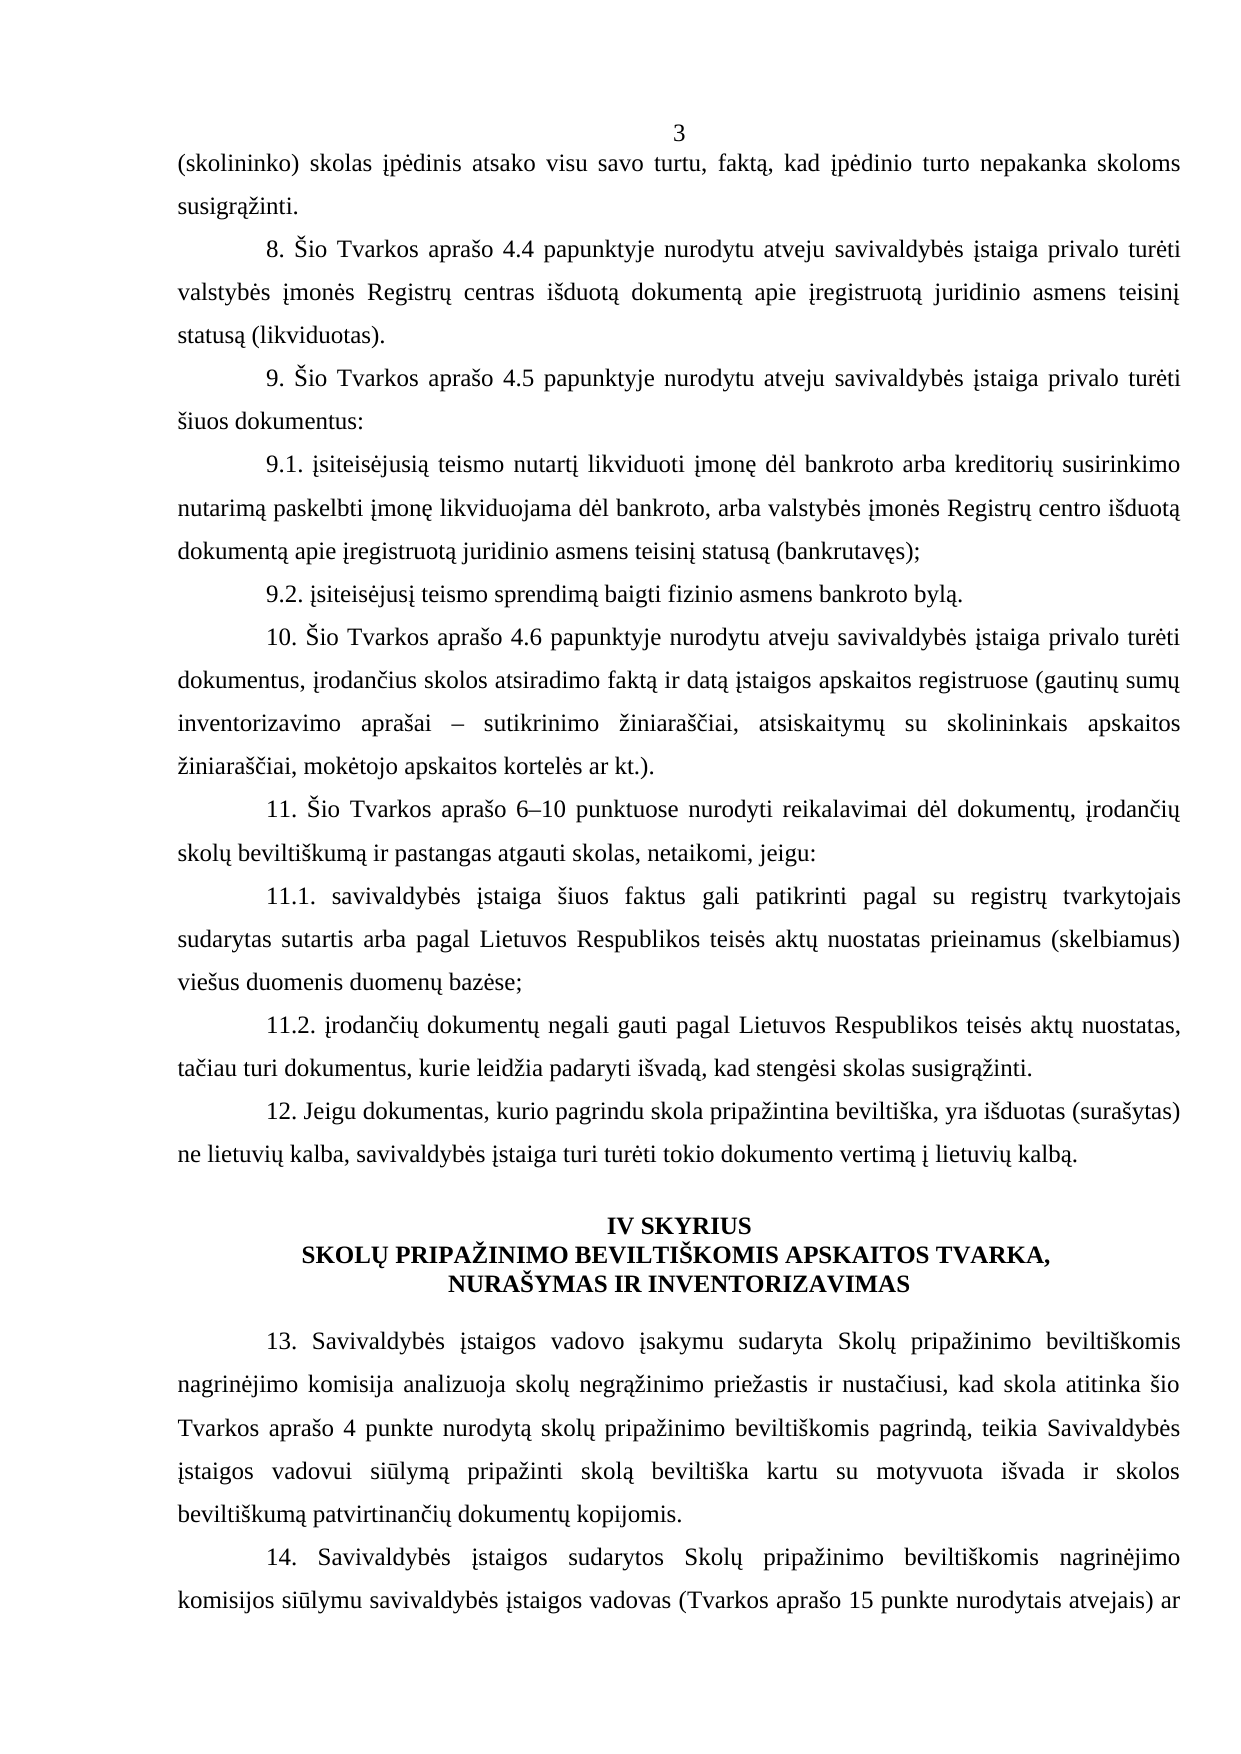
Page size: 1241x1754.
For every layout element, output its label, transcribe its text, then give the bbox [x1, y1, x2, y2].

text 9. Šio Tvarkos aprašo 4.5 papunktyje nurodytu atveju savivaldybės įstaiga privalo turėti šiuos dokumentus: [177, 363, 1181, 435]
text SKOLŲ PRIPAŽINIMO BEVILTIŠKOMIS APSKAITOS TVARKA, [177, 1240, 1181, 1269]
text 12. Jeigu dokumentas, kurio pagrindu skola pripažintina beviltiška, yra išduotas (surašytas) ne lietuvių kalba, savivaldybės įstaiga turi turėti tokio dokumento vertimą į lietuvių kalbą. [177, 1096, 1181, 1168]
text 14. Savivaldybės įstaigos sudarytos Skolų pripažinimo beviltiškomis nagrinėjimo komisijos siūlymu savivaldybės įstaigos vadovas (Tvarkos aprašo 15 punkte nurodytais atvejais) ar [177, 1542, 1181, 1614]
text 10. Šio Tvarkos aprašo 4.6 papunktyje nurodytu atveju savivaldybės įstaiga privalo turėti dokumentus, įrodančius skolos atsiradimo faktą ir datą įstaigos apskaitos registruose (gautinų sumų inventorizavimo aprašai – sutikrinimo žiniaraščiai, atsiskaitymų su skolininkais apskaitos žiniaraščiai, mokėtojo apskaitos kortelės ar kt.). [177, 622, 1181, 780]
text 11.1. savivaldybės įstaiga šiuos faktus gali patikrinti pagal su registrų tvarkytojais sudarytas sutartis arba pagal Lietuvos Respublikos teisės aktų nuostatas prieinamus (skelbiamus) viešus duomenis duomenų bazėse; [177, 881, 1181, 996]
text 13. Savivaldybės įstaigos vadovo įsakymu sudaryta Skolų pripažinimo beviltiškomis nagrinėjimo komisija analizuoja skolų negrąžinimo priežastis ir nustačiusi, kad skola atitinka šio Tvarkos aprašo 4 punkte nurodytą skolų pripažinimo beviltiškomis pagrindą, teikia Savivaldybės įstaigos vadovui siūlymą pripažinti skolą beviltiška kartu su motyvuota išvada ir skolos beviltiškumą patvirtinančių dokumentų kopijomis. [177, 1326, 1181, 1528]
text 9.1. įsiteisėjusią teismo nutartį likviduoti įmonę dėl bankroto arba kreditorių susirinkimo nutarimą paskelbti įmonę likviduojama dėl bankroto, arba valstybės įmonės Registrų centro išduotą dokumentą apie įregistruotą juridinio asmens teisinį statusą (bankrutavęs); [177, 449, 1181, 564]
text (skolininko) skolas įpėdinis atsako visu savo turtu, faktą, kad įpėdinio turto nepakanka skoloms susigrąžinti. [177, 148, 1181, 219]
text 9.2. įsiteisėjusį teismo sprendimą baigti fizinio asmens bankroto bylą. [177, 579, 1181, 608]
text IV SKYRIUS [177, 1211, 1181, 1240]
text 11.2. įrodančių dokumentų negali gauti pagal Lietuvos Respublikos teisės aktų nuostatas, tačiau turi dokumentus, kurie leidžia padaryti išvadą, kad stengėsi skolas susigrąžinti. [177, 1010, 1181, 1082]
text 8. Šio Tvarkos aprašo 4.4 papunktyje nurodytu atveju savivaldybės įstaiga privalo turėti valstybės įmonės Registrų centras išduotą dokumentą apie įregistruotą juridinio asmens teisinį statusą (likviduotas). [177, 234, 1181, 349]
text 11. Šio Tvarkos aprašo 6–10 punktuose nurodyti reikalavimai dėl dokumentų, įrodančių skolų beviltiškumą ir pastangas atgauti skolas, netaikomi, jeigu: [177, 794, 1181, 866]
text NURAŠYMAS IR INVENTORIZAVIMAS [177, 1269, 1181, 1298]
